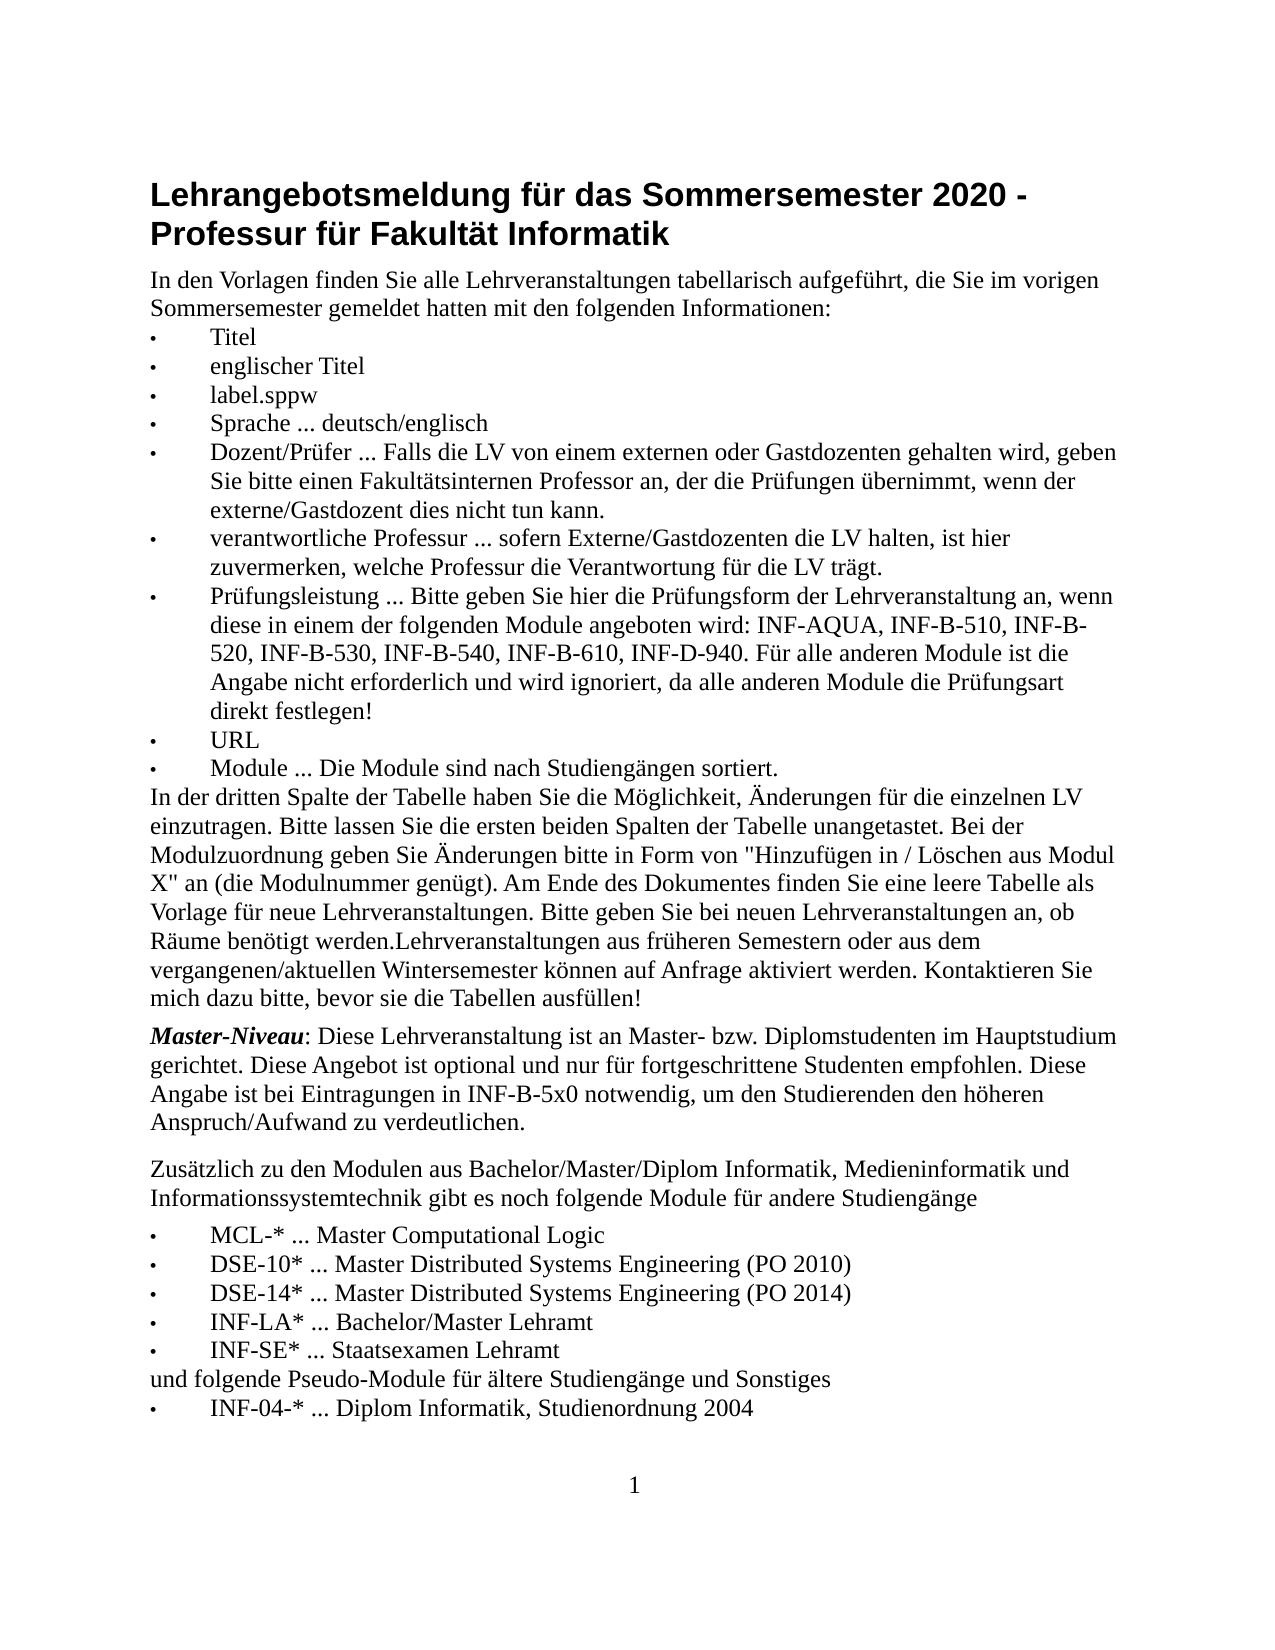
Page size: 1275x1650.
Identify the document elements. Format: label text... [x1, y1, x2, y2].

list DSE-10* ... Master Distributed Systems Engineering (PO 2010) [150, 1249, 1125, 1278]
text und folgende Pseudo-Module für ältere Studiengänge und Sonstiges [150, 1364, 1125, 1393]
list INF-LA* ... Bachelor/Master Lehramt [150, 1307, 1125, 1336]
list Dozent/Prüfer ... Falls die LV von einem externen oder Gastdozenten gehalten wird, geben Sie bitte einen Fakultätsinternen Professor an, der die Prüfungen übernimmt, wenn der externe/Gastdozent dies nicht tun kann. [150, 437, 1125, 523]
list Prüfungsleistung ... Bitte geben Sie hier die Prüfungsform der Lehrveranstaltung an, wenn diese in einem der folgenden Module angeboten wird: INF-AQUA, INF-B-510, INF-B-520, INF-B-530, INF-B-540, INF-B-610, INF-D-940. Für alle anderen Module ist die Angabe nicht erforderlich und wird ignoriert, da alle anderen Module die Prüfungsart direkt festlegen! [150, 581, 1125, 725]
list englischer Titel [150, 351, 1125, 380]
list verantwortliche Professur ... sofern Externe/Gastdozenten die LV halten, ist hier zuvermerken, welche Professur die Verantwortung für die LV trägt. [150, 523, 1125, 581]
list label.sppw [150, 380, 1125, 408]
text In der dritten Spalte der Tabelle haben Sie die Möglichkeit, Änderungen für die einzelnen LV einzutragen. Bitte lassen Sie die ersten beiden Spalten der Tabelle unangetastet. Bei der Modulzuordnung geben Sie Änderungen bitte in Form von "Hinzufügen in / Löschen aus Modul X" an (die Modulnummer genügt). Am Ende des Dokumentes finden Sie eine leere Tabelle als Vorlage für neue Lehrveranstaltungen. Bitte geben Sie bei neuen Lehrveranstaltungen an, ob Räume benötigt werden.Lehrveranstaltungen aus früheren Semestern oder aus dem vergangenen/aktuellen Wintersemester können auf Anfrage aktiviert werden. Kontaktieren Sie mich dazu bitte, bevor sie die Tabellen ausfüllen! [150, 782, 1125, 1012]
list Module ... Die Module sind nach Studiengängen sortiert. [150, 753, 1125, 782]
list DSE-14* ... Master Distributed Systems Engineering (PO 2014) [150, 1278, 1125, 1307]
subtitle Lehrangebotsmeldung für das Sommersemester 2020 - Professur für Fakultät Informatik [150, 175, 1125, 252]
list Titel [150, 322, 1125, 351]
list INF-SE* ... Staatsexamen Lehramt [150, 1336, 1125, 1364]
list URL [150, 725, 1125, 753]
text Zusätzlich zu den Modulen aus Bachelor/Master/Diplom Informatik, Medieninformatik und Informationssystemtechnik gibt es noch folgende Module für andere Studiengänge [150, 1154, 1125, 1212]
text In den Vorlagen finden Sie alle Lehrveranstaltungen tabellarisch aufgeführt, die Sie im vorigen Sommersemester gemeldet hatten mit den folgenden Informationen: [150, 265, 1125, 322]
list MCL-* ... Master Computational Logic [150, 1221, 1125, 1249]
list INF-04-* ... Diplom Informatik, Studienordnung 2004 [150, 1393, 1125, 1422]
text Master-Niveau: Diese Lehrveranstaltung ist an Master- bzw. Diplomstudenten im Hauptstudium gerichtet. Diese Angebot ist optional und nur für fortgeschrittene Studenten empfohlen. Diese Angabe ist bei Eintragungen in INF-B-5x0 notwendig, um den Studierenden den höheren Anspruch/Aufwand zu verdeutlichen. [150, 1021, 1125, 1136]
list Sprache ... deutsch/englisch [150, 408, 1125, 437]
